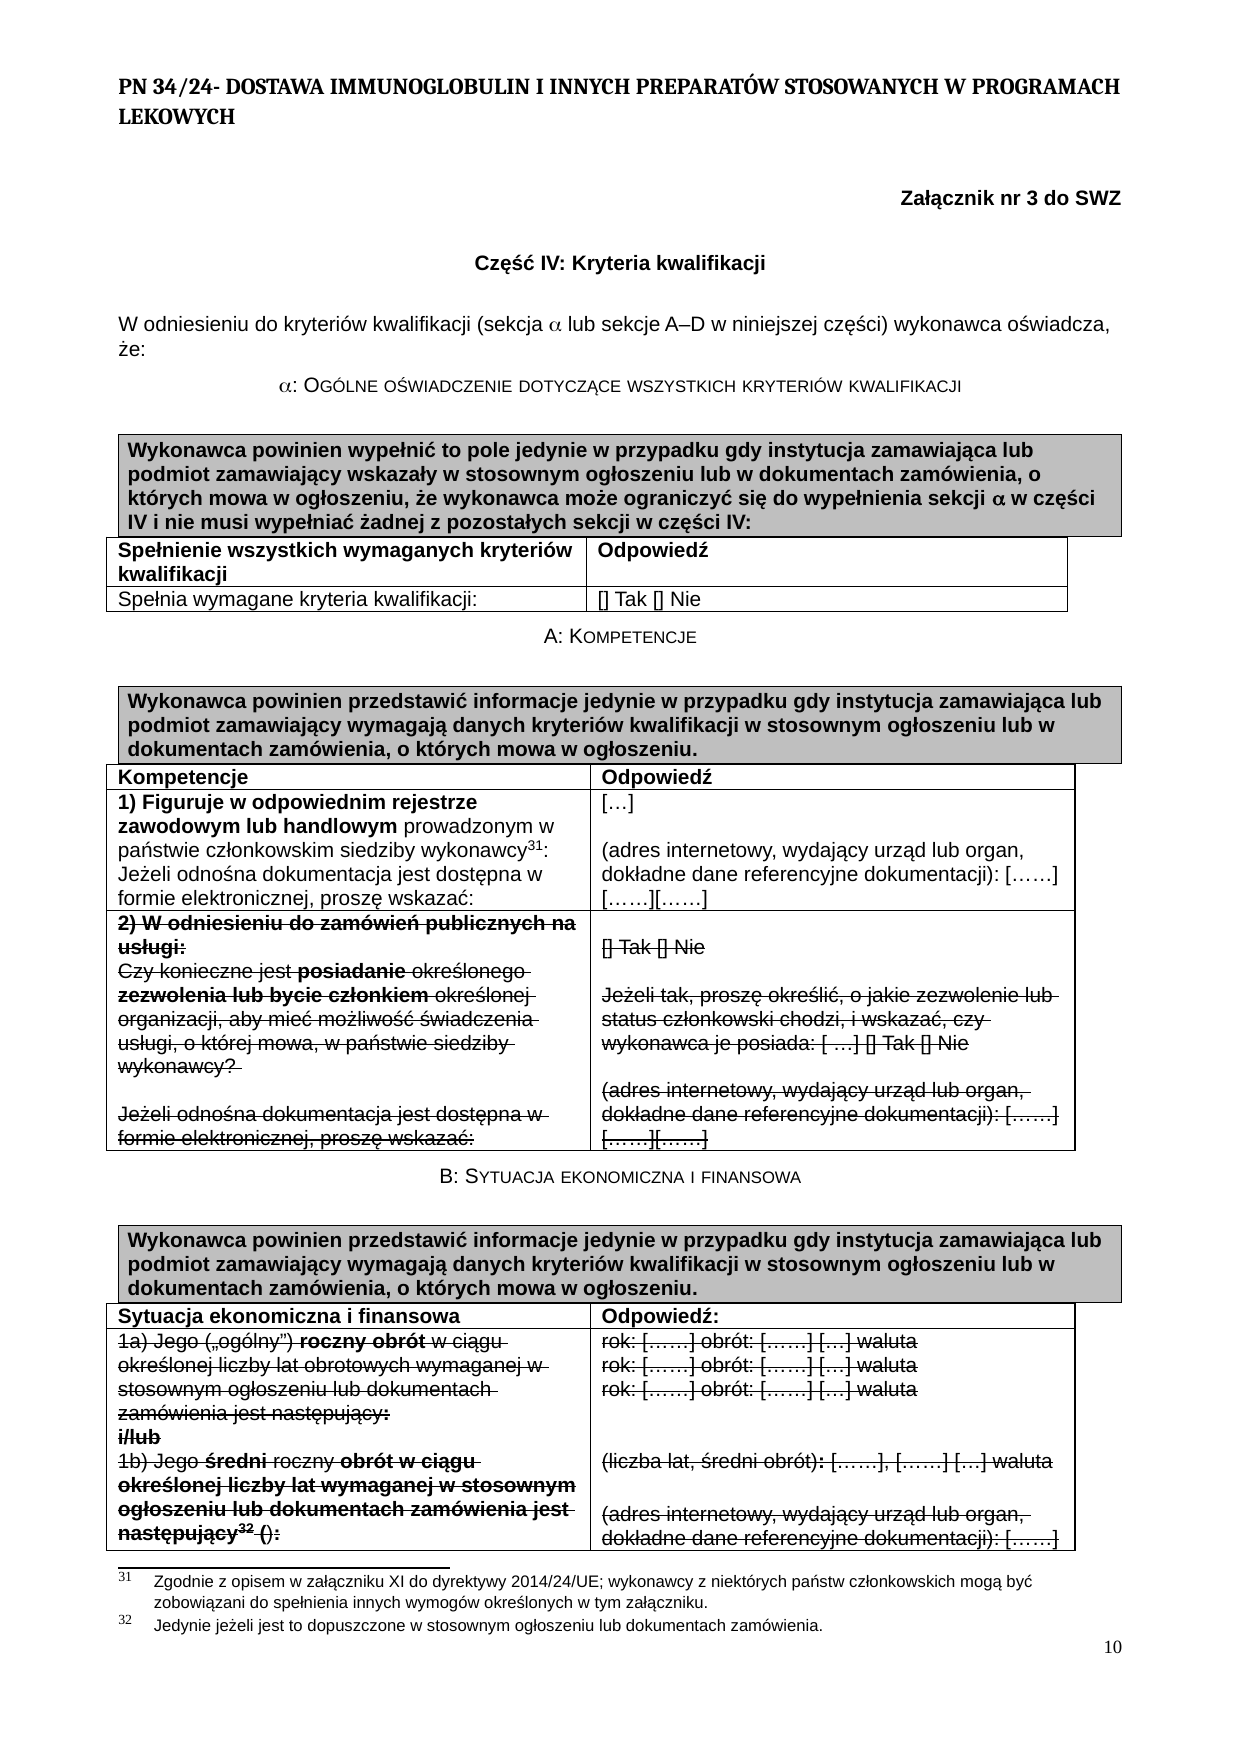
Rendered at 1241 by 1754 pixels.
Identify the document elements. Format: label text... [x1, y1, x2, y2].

table_header Spełnienie wszystkich wymaganych kryteriów kwalifikacji [107, 538, 586, 586]
title B: Sytuacja ekonomiczna i finansowa [118, 1164, 1122, 1188]
text Wykonawca powinien wypełnić to pole jedynie w przypadku gdy instytucja zamawiająca lub podmiot zamawiający wskazały w stosownym ogłoszeniu lub w dokumentach zamówienia, o których mowa w ogłoszeniu, że wykonawca może ograniczyć się do wypełnienia sekcji  w części IV i nie musi wypełniać żadnej z pozostałych sekcji w części IV: [119, 435, 1121, 536]
table_cell 1a) Jego („ogólny”) roczny obrót w ciągu określonej liczby lat obrotowych wymaganej w stosownym ogłoszeniu lub dokumentach zamówienia jest następujący: i/lub 1b) Jego średni roczny obrót w ciągu określonej liczby lat wymaganej w stosownym ogłoszeniu lub dokumentach zamówienia jest następujący (): Jeżeli odnośna dokumentacja jest dostępna w formie elektronicznej, proszę wskazać: [107, 1329, 590, 1550]
table_cell [] Tak [] Nie Jeżeli tak, proszę określić, o jakie zezwolenie lub status członkowski chodzi, i wskazać, czy wykonawca je posiada: [ …] [] Tak [] Nie (adres internetowy, wydający urząd lub organ, dokładne dane referencyjne dokumentacji): [……][……][……] [591, 911, 1074, 1150]
table_cell [] Tak [] Nie [587, 587, 1067, 611]
title : Ogólne oświadczenie dotyczące wszystkich kryteriów kwalifikacji [118, 373, 1122, 397]
title Część IV: Kryteria kwalifikacji [118, 251, 1122, 275]
table_header Odpowiedź [587, 538, 1067, 586]
table_cell 1) Figuruje w odpowiednim rejestrze zawodowym lub handlowym prowadzonym w państwie członkowskim siedziby wykonawcy: Jeżeli odnośna dokumentacja jest dostępna w formie elektronicznej, proszę wskazać: [107, 790, 590, 909]
text Wykonawca powinien przedstawić informacje jedynie w przypadku gdy instytucja zamawiająca lub podmiot zamawiający wymagają danych kryteriów kwalifikacji w stosownym ogłoszeniu lub w dokumentach zamówienia, o których mowa w ogłoszeniu. [119, 687, 1121, 763]
table_cell rok: [……] obrót: [……] […] waluta rok: [……] obrót: [……] […] waluta rok: [……] obrót: [……] […] waluta (liczba lat, średni obrót): [……], [……] […] waluta (adres internetowy, wydający urząd lub organ, dokładne dane referencyjne dokumentacji): [……] [591, 1329, 1074, 1550]
table_header Odpowiedź: [591, 1304, 1074, 1328]
table_header Kompetencje [107, 765, 590, 789]
title A: Kompetencje [118, 624, 1122, 648]
table_cell 2) W odniesieniu do zamówień publicznych na usługi: Czy konieczne jest posiadanie określonego zezwolenia lub bycie członkiem określonej organizacji, aby mieć możliwość świadczenia usługi, o której mowa, w państwie siedziby wykonawcy? Jeżeli odnośna dokumentacja jest dostępna w formie elektronicznej, proszę wskazać: [107, 911, 590, 1150]
table_header Odpowiedź [591, 765, 1074, 789]
text W odniesieniu do kryteriów kwalifikacji (sekcja  lub sekcje A–D w niniejszej części) wykonawca oświadcza, że: [118, 312, 1122, 360]
table_cell […] (adres internetowy, wydający urząd lub organ, dokładne dane referencyjne dokumentacji): [……][……][……] [591, 790, 1074, 909]
table_cell Spełnia wymagane kryteria kwalifikacji: [107, 587, 586, 611]
text Wykonawca powinien przedstawić informacje jedynie w przypadku gdy instytucja zamawiająca lub podmiot zamawiający wymagają danych kryteriów kwalifikacji w stosownym ogłoszeniu lub w dokumentach zamówienia, o których mowa w ogłoszeniu. [119, 1226, 1121, 1302]
table_header Sytuacja ekonomiczna i finansowa [107, 1304, 590, 1328]
